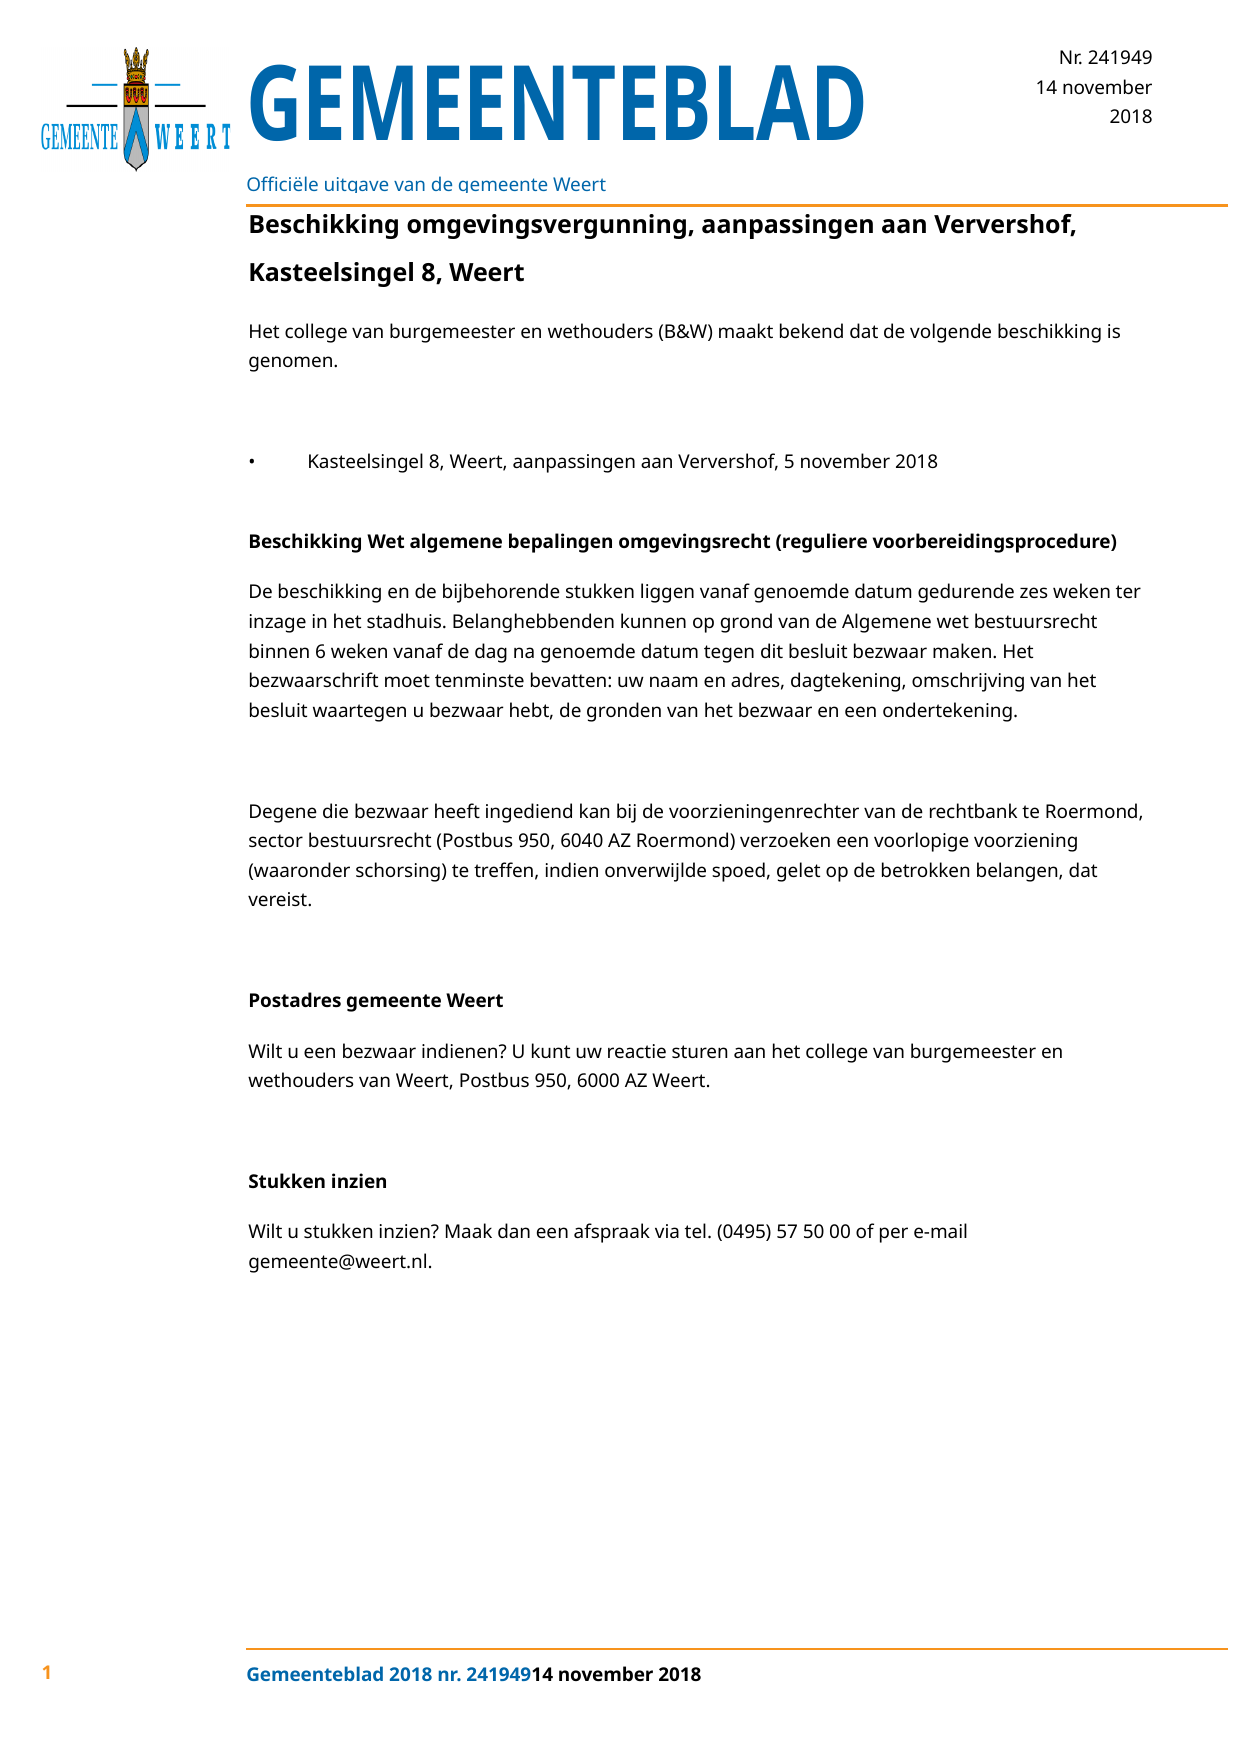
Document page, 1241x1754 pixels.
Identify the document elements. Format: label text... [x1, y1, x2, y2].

text Postadres gemeente Weert [248, 987, 1152, 1013]
text Wilt u stukken inzien? Maak dan een afspraak via tel. (0495) 57 50 00 of per e-mail gemeente@weert.nl. [248, 1219, 1152, 1274]
list Kasteelsingel 8, Weert, aanpassingen aan Ververshof, 5 november 2018 [248, 448, 1152, 474]
text Stukken inzien [248, 1168, 1152, 1194]
text Wilt u een bezwaar indienen? U kunt uw reactie sturen aan het college van burgemeester en wethouders van Weert, Postbus 950, 6000 AZ Weert. [248, 1038, 1152, 1093]
picture [41, 47, 231, 172]
text Degene die bezwaar heeft ingediend kan bij de voorzieningenrechter van de rechtbank te Roermond, sector bestuursrecht (Postbus 950, 6040 AZ Roermond) verzoeken een voorlopige voorziening (waaronder schorsing) te treffen, indien onverwijlde spoed, gelet op de betrokken belangen, dat vereist. [248, 798, 1152, 912]
text Beschikking omgevingsvergunning, aanpassingen aan Ververshof, Kasteelsingel 8, Weert [248, 207, 1152, 288]
text De beschikking en de bijbehorende stukken liggen vanaf genoemde datum gedurende zes weken ter inzage in het stadhuis. Belanghebbenden kunnen op grond van de Algemene wet bestuursrecht binnen 6 weken vanaf de dag na genoemde datum tegen dit besluit bezwaar maken. Het bezwaarschrift moet tenminste bevatten: uw naam en adres, dagtekening, omschrijving van het besluit waartegen u bezwaar hebt, de gronden van het bezwaar en een ondertekening. [248, 579, 1152, 723]
text Beschikking Wet algemene bepalingen omgevingsrecht (reguliere voorbereidingsprocedure) [248, 528, 1152, 554]
text Het college van burgemeester en wethouders (B&W) maakt bekend dat de volgende beschikking is genomen. [248, 318, 1152, 373]
